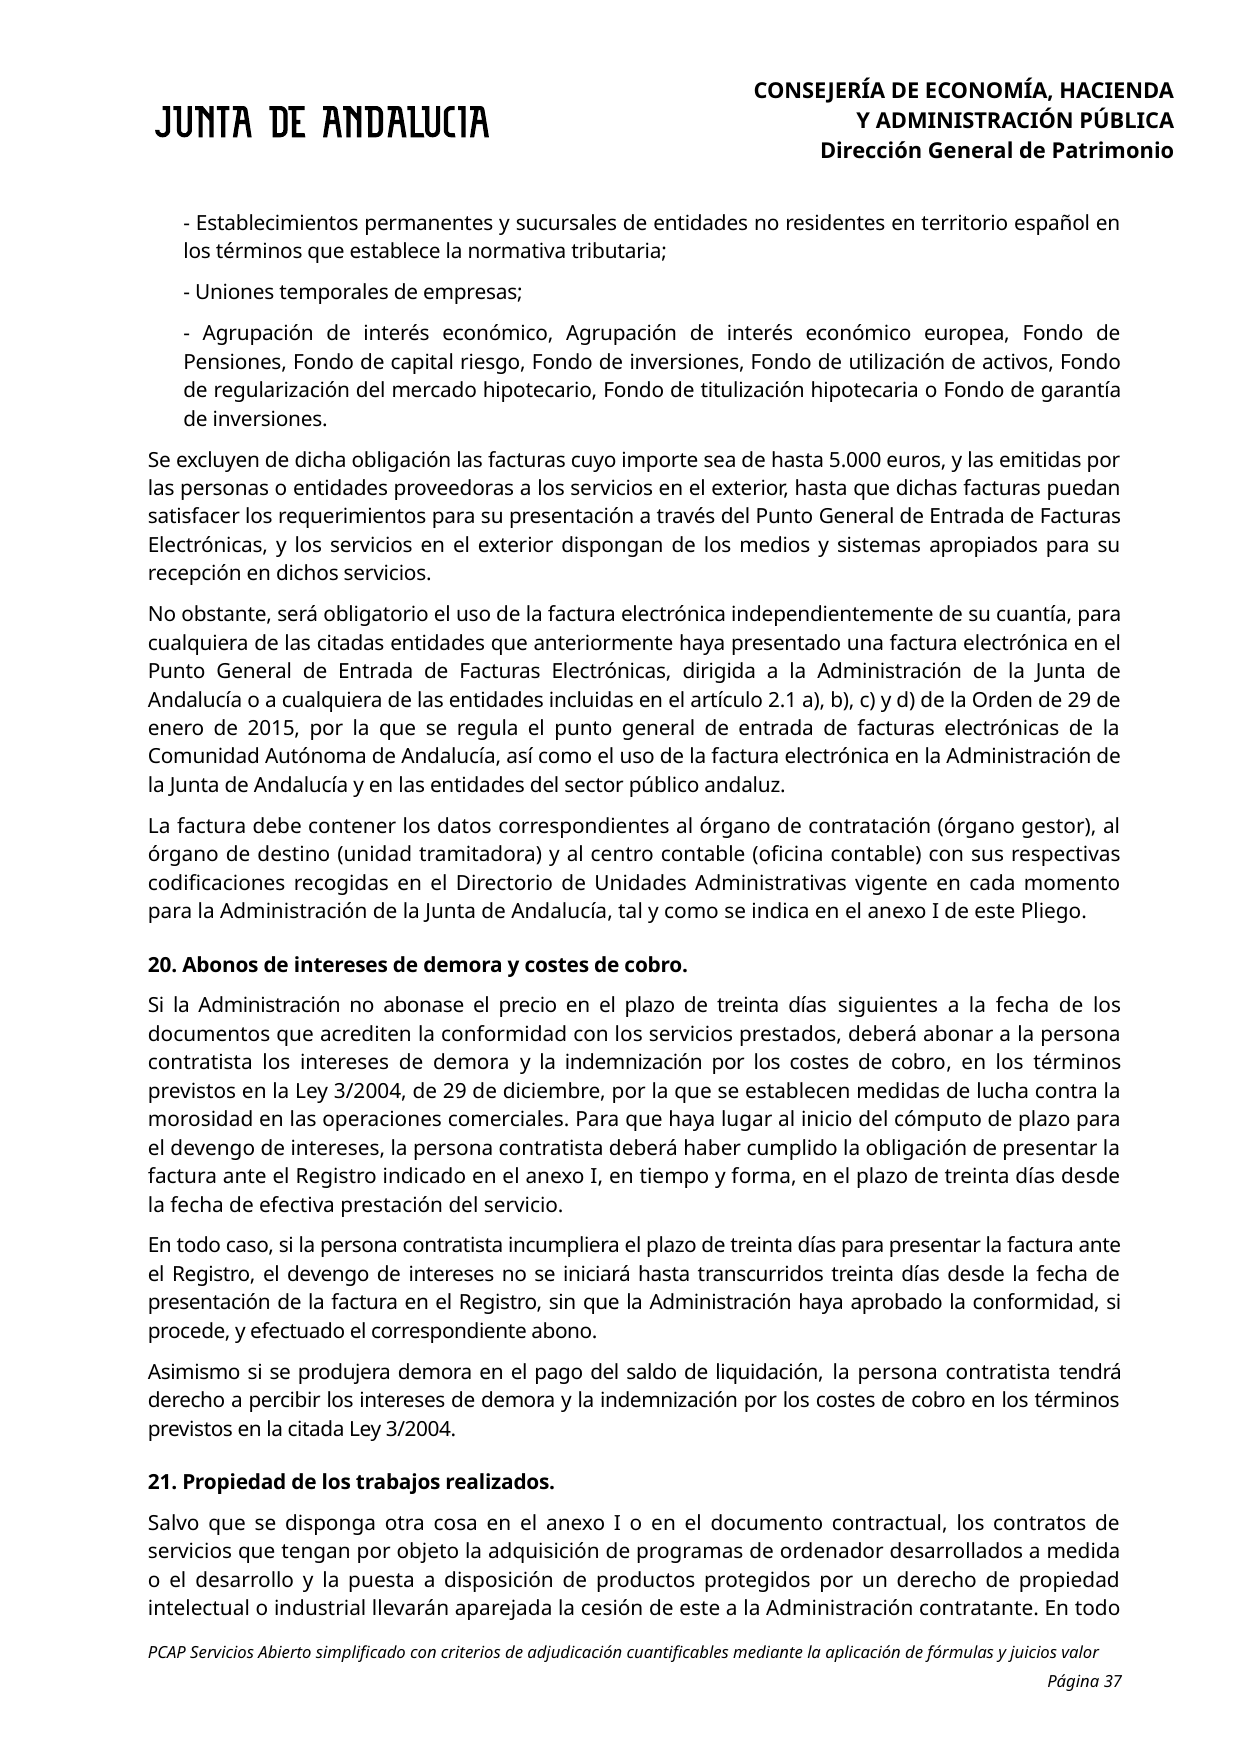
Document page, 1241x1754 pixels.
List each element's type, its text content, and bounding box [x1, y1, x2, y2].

text 20. Abonos de intereses de demora y costes de cobro. [148, 950, 1122, 978]
text No obstante, será obligatorio el uso de la factura electrónica independientemente de su cuantía, para cualquiera de las citadas entidades que anteriormente haya presentado una factura electrónica en el Punto General de Entrada de Facturas Electrónicas, dirigida a la Administración de la Junta de Andalucía o a cualquiera de las entidades incluidas en el artículo 2.1 a), b), c) y d) de la Orden de 29 de enero de 2015, por la que se regula el punto general de entrada de facturas electrónicas de la Comunidad Autónoma de Andalucía, así como el uso de la factura electrónica en la Administración de la Junta de Andalucía y en las entidades del sector público andaluz. [148, 599, 1122, 798]
text Se excluyen de dicha obligación las facturas cuyo importe sea de hasta 5.000 euros, y las emitidas por las personas o entidades proveedoras a los servicios en el exterior, hasta que dichas facturas puedan satisfacer los requerimientos para su presentación a través del Punto General de Entrada de Facturas Electrónicas, y los servicios en el exterior dispongan de los medios y sistemas apropiados para su recepción en dichos servicios. [148, 445, 1122, 587]
text Si la Administración no abonase el precio en el plazo de treinta días siguientes a la fecha de los documentos que acrediten la conformidad con los servicios prestados, deberá abonar a la persona contratista los intereses de demora y la indemnización por los costes de cobro, en los términos previstos en la Ley 3/2004, de 29 de diciembre, por la que se establecen medidas de lucha contra la morosidad en las operaciones comerciales. Para que haya lugar al inicio del cómputo de plazo para el devengo de intereses, la persona contratista deberá haber cumplido la obligación de presentar la factura ante el Registro indicado en el anexo I, en tiempo y forma, en el plazo de treinta días desde la fecha de efectiva prestación del servicio. [148, 991, 1122, 1218]
text La factura debe contener los datos correspondientes al órgano de contratación (órgano gestor), al órgano de destino (unidad tramitadora) y al centro contable (oficina contable) con sus respectivas codificaciones recogidas en el Directorio de Unidades Administrativas vigente en cada momento para la Administración de la Junta de Andalucía, tal y como se indica en el anexo I de este Pliego. [148, 811, 1122, 925]
text 21. Propiedad de los trabajos realizados. [148, 1467, 1122, 1496]
list - Establecimientos permanentes y sucursales de entidades no residentes en territorio español en los términos que establece la normativa tributaria; [183, 208, 1122, 265]
list - Uniones temporales de empresas; [183, 277, 1122, 306]
text Salvo que se disponga otra cosa en el anexo I o en el documento contractual, los contratos de servicios que tengan por objeto la adquisición de programas de ordenador desarrollados a medida o el desarrollo y la puesta a disposición de productos protegidos por un derecho de propiedad intelectual o industrial llevarán aparejada la cesión de este a la Administración contratante. En todo [148, 1508, 1122, 1622]
text Asimismo si se produjera demora en el pago del saldo de liquidación, la persona contratista tendrá derecho a percibir los intereses de demora y la indemnización por los costes de cobro en los términos previstos en la citada Ley 3/2004. [148, 1357, 1122, 1442]
text En todo caso, si la persona contratista incumpliera el plazo de treinta días para presentar la factura ante el Registro, el devengo de intereses no se iniciará hasta transcurridos treinta días desde la fecha de presentación de la factura en el Registro, sin que la Administración haya aprobado la conformidad, si procede, y efectuado el correspondiente abono. [148, 1231, 1122, 1344]
list - Agrupación de interés económico, Agrupación de interés económico europea, Fondo de Pensiones, Fondo de capital riesgo, Fondo de inversiones, Fondo de utilización de activos, Fondo de regularización del mercado hipotecario, Fondo de titulización hipotecaria o Fondo de garantía de inversiones. [183, 318, 1122, 432]
